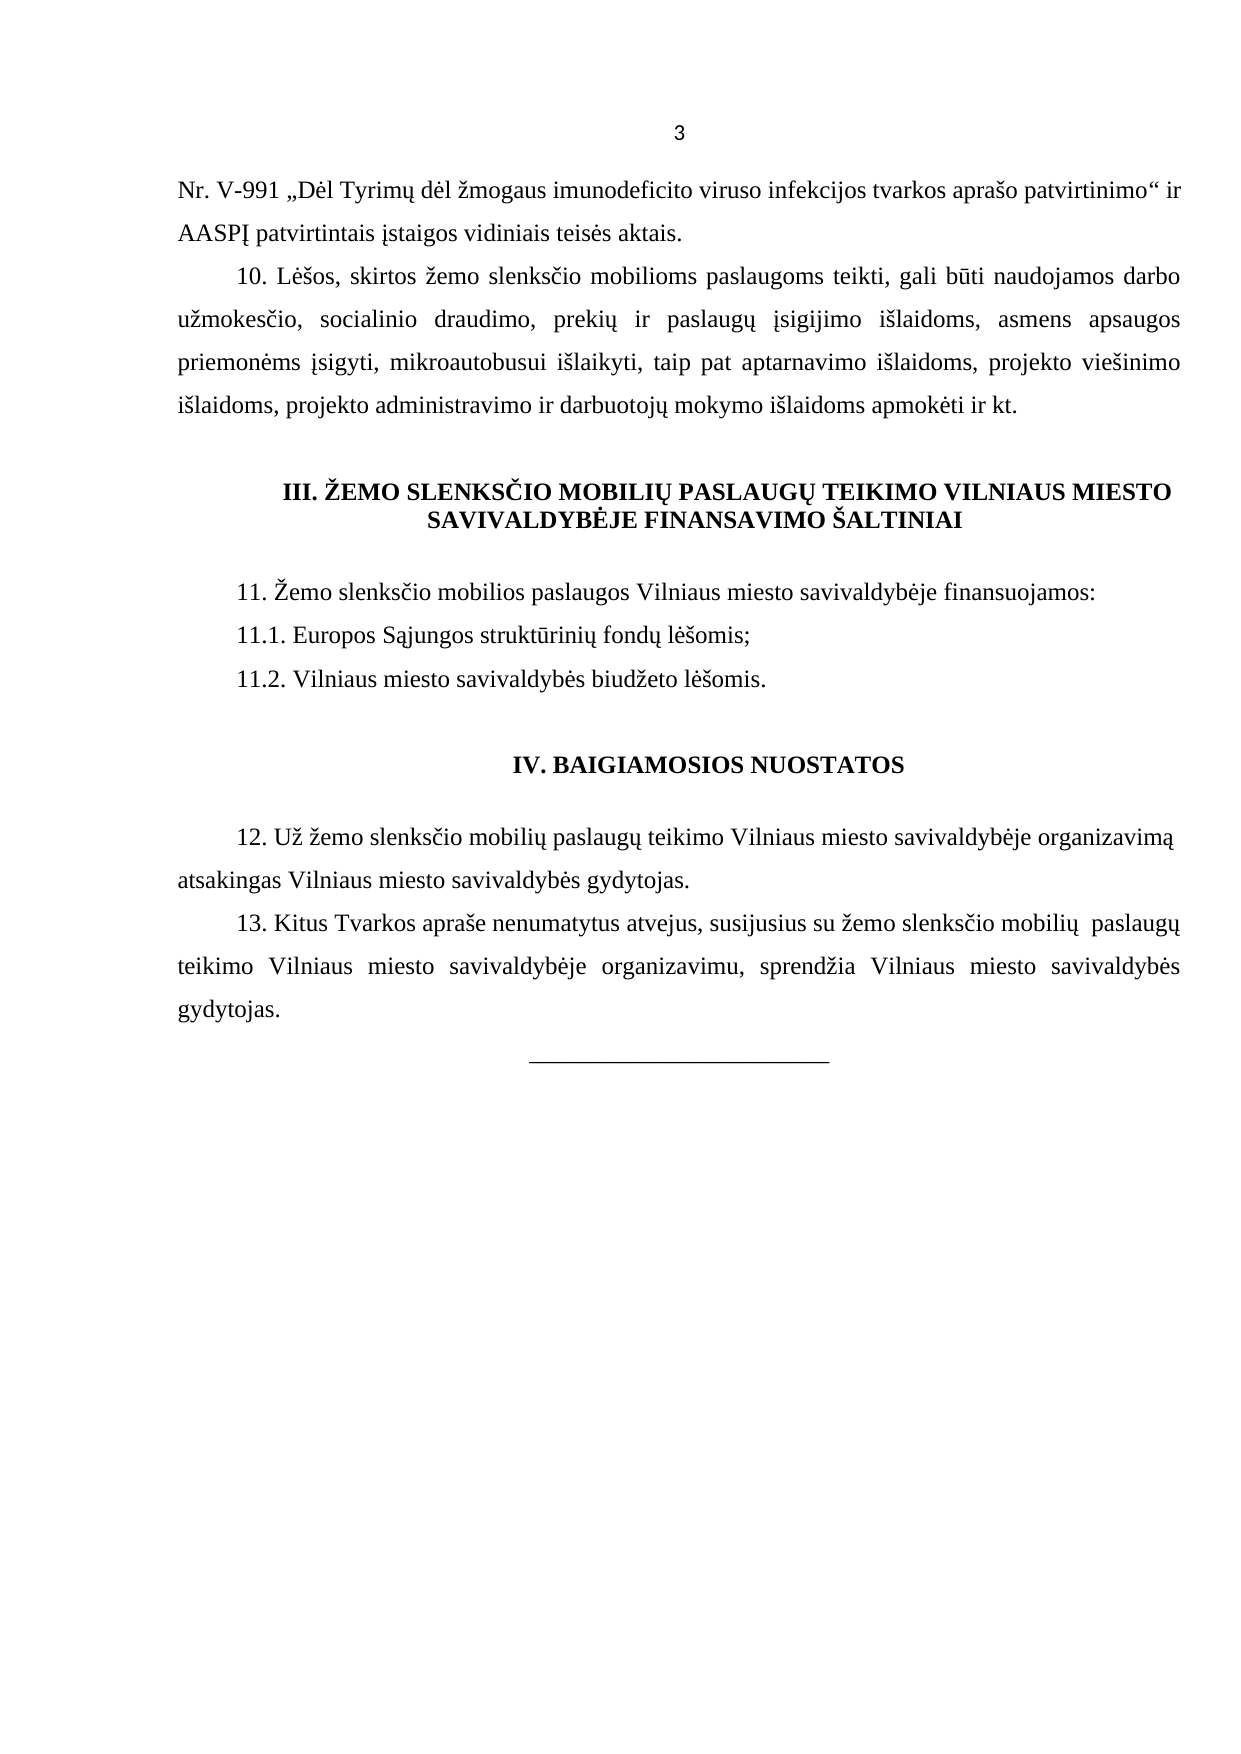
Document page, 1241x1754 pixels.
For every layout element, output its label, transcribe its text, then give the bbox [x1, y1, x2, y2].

text IV. BAIGIAMOSIOS NUOSTATOS [177, 750, 1181, 779]
text 11.2. Vilniaus miesto savivaldybės biudžeto lėšomis. [177, 664, 1181, 692]
text 11. Žemo slenksčio mobilios paslaugos Vilniaus miesto savivaldybėje finansuojamos: [177, 577, 1181, 606]
text atsakingas Vilniaus miesto savivaldybės gydytojas. [177, 865, 1181, 894]
text 10. Lėšos, skirtos žemo slenksčio mobilioms paslaugoms teikti, gali būti naudojamos darbo užmokesčio, socialinio draudimo, prekių ir paslaugų įsigijimo išlaidoms, asmens apsaugos priemonėms įsigyti, mikroautobusui išlaikyti, taip pat aptarnavimo išlaidoms, projekto viešinimo išlaidoms, projekto administravimo ir darbuotojų mokymo išlaidoms apmokėti ir kt. [177, 261, 1181, 419]
text 13. Kitus Tvarkos apraše nenumatytus atvejus, susijusius su žemo slenksčio mobilių paslaugų teikimo Vilniaus miesto savivaldybėje organizavimu, sprendžia Vilniaus miesto savivaldybės gydytojas. [177, 908, 1181, 1023]
text Nr. V-991 „Dėl Tyrimų dėl žmogaus imunodeficito viruso infekcijos tvarkos aprašo patvirtinimo“ ir AASPĮ patvirtintais įstaigos vidiniais teisės aktais. [177, 175, 1181, 247]
text ________________________ [177, 1037, 1181, 1066]
text 12. Už žemo slenksčio mobilių paslaugų teikimo Vilniaus miesto savivaldybėje organizavimą [177, 822, 1181, 851]
text III. ŽEMO SLENKSČIO MOBILIŲ PASLAUGŲ TEIKIMO VILNIAUS MIESTO SAVIVALDYBĖJE FINANSAVIMO ŠALTINIAI [215, 477, 1181, 534]
text 11.1. Europos Sąjungos struktūrinių fondų lėšomis; [177, 621, 1181, 649]
